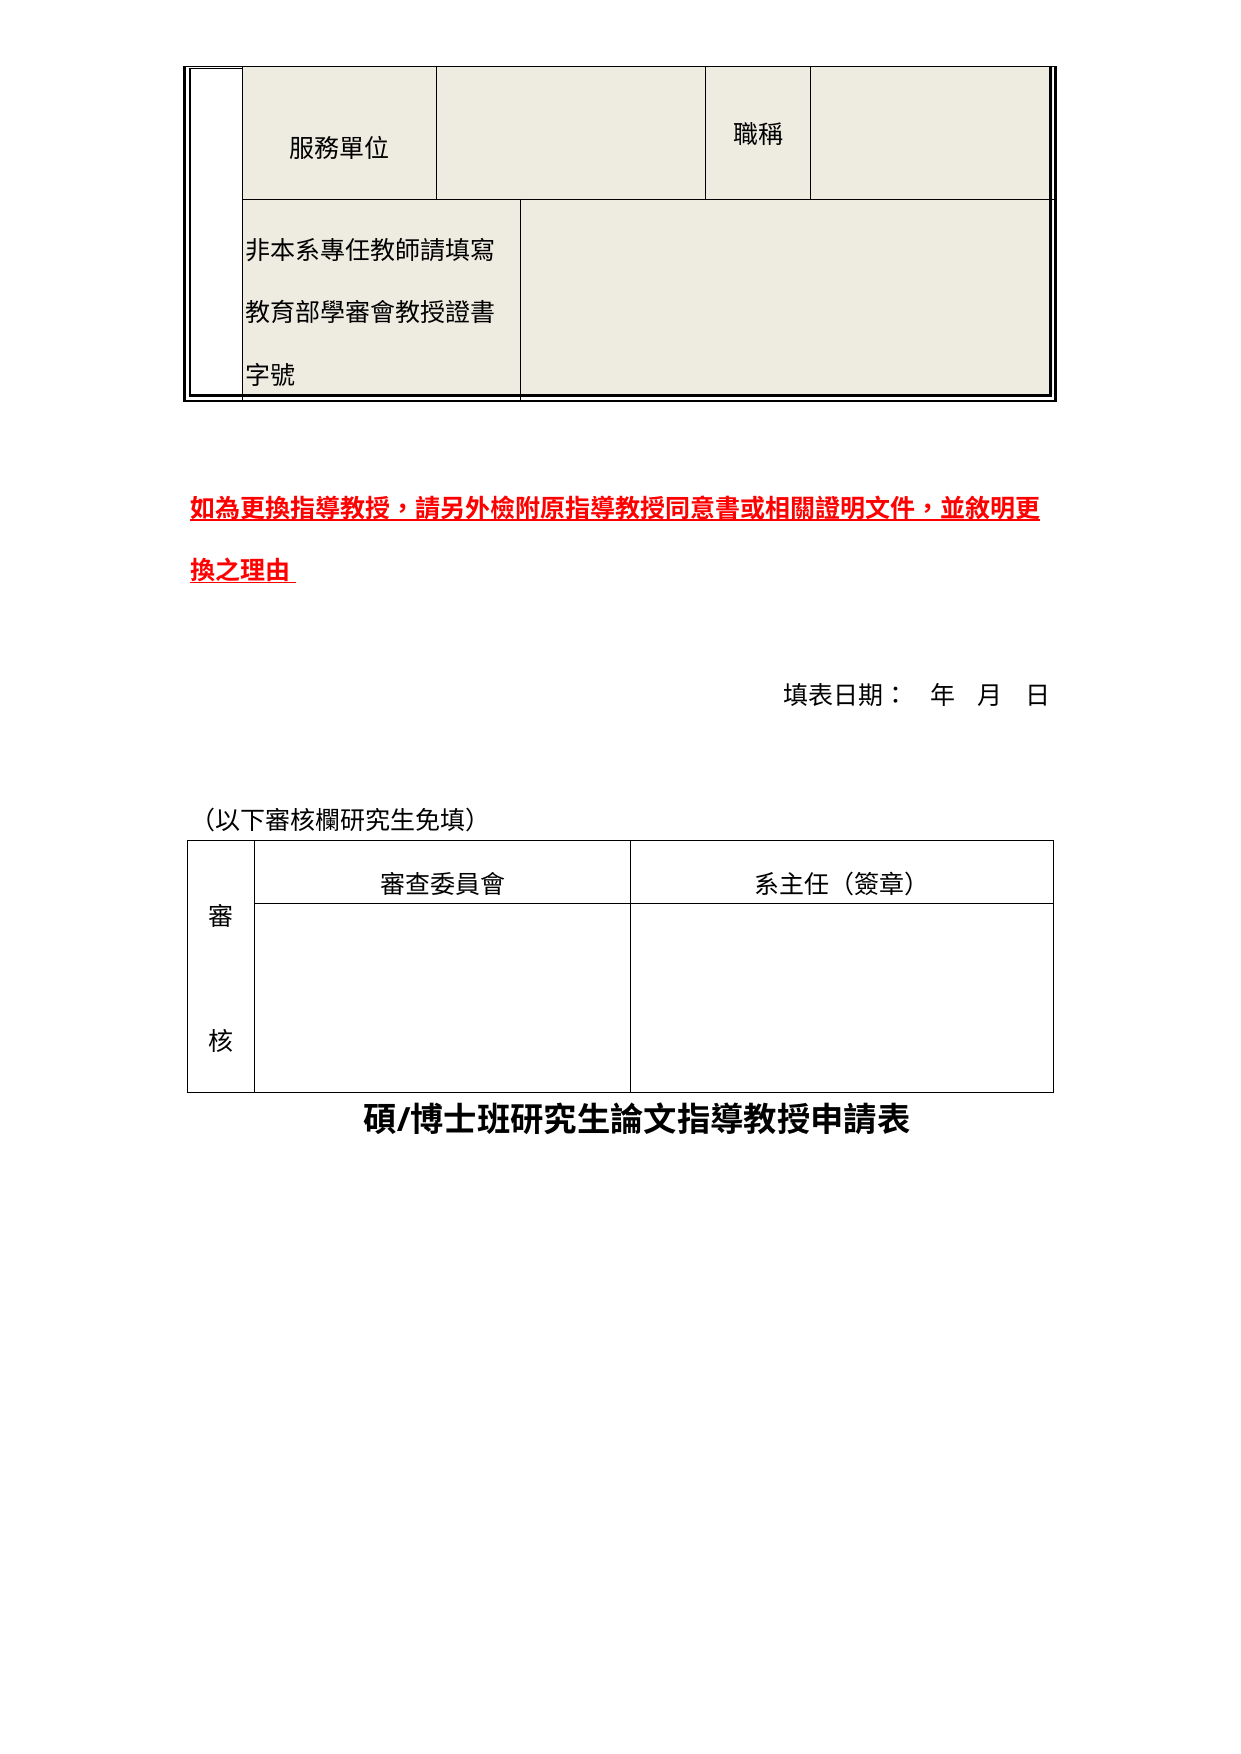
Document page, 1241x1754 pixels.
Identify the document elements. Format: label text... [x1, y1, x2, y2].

table_cell 非本系專任教師請填寫 教育部學審會教授證書字號 [243, 200, 520, 394]
table_cell [521, 394, 1053, 400]
table_cell [437, 67, 705, 199]
table_cell 審 核 [188, 841, 254, 1092]
table_cell 如為更換指導教授，請另外檢附原指導教授同意書或相關證明文件，並敘明更換之理由 填表日期： 年 月 日 （以下審核欄研究生免填） [187, 402, 1053, 839]
table_cell 審查委員會 [255, 841, 630, 903]
table_cell [521, 200, 1049, 394]
table_cell [631, 904, 1053, 1092]
table_cell 系主任（簽章） [631, 841, 1053, 903]
text 碩/博士班研究生論文指導教授申請表 [187, 1093, 1053, 1141]
table_cell 服務單位 [243, 67, 436, 199]
table_cell 職稱 [706, 67, 810, 199]
table_cell [811, 67, 1049, 199]
table_cell [191, 69, 242, 394]
table_cell [255, 904, 630, 1092]
